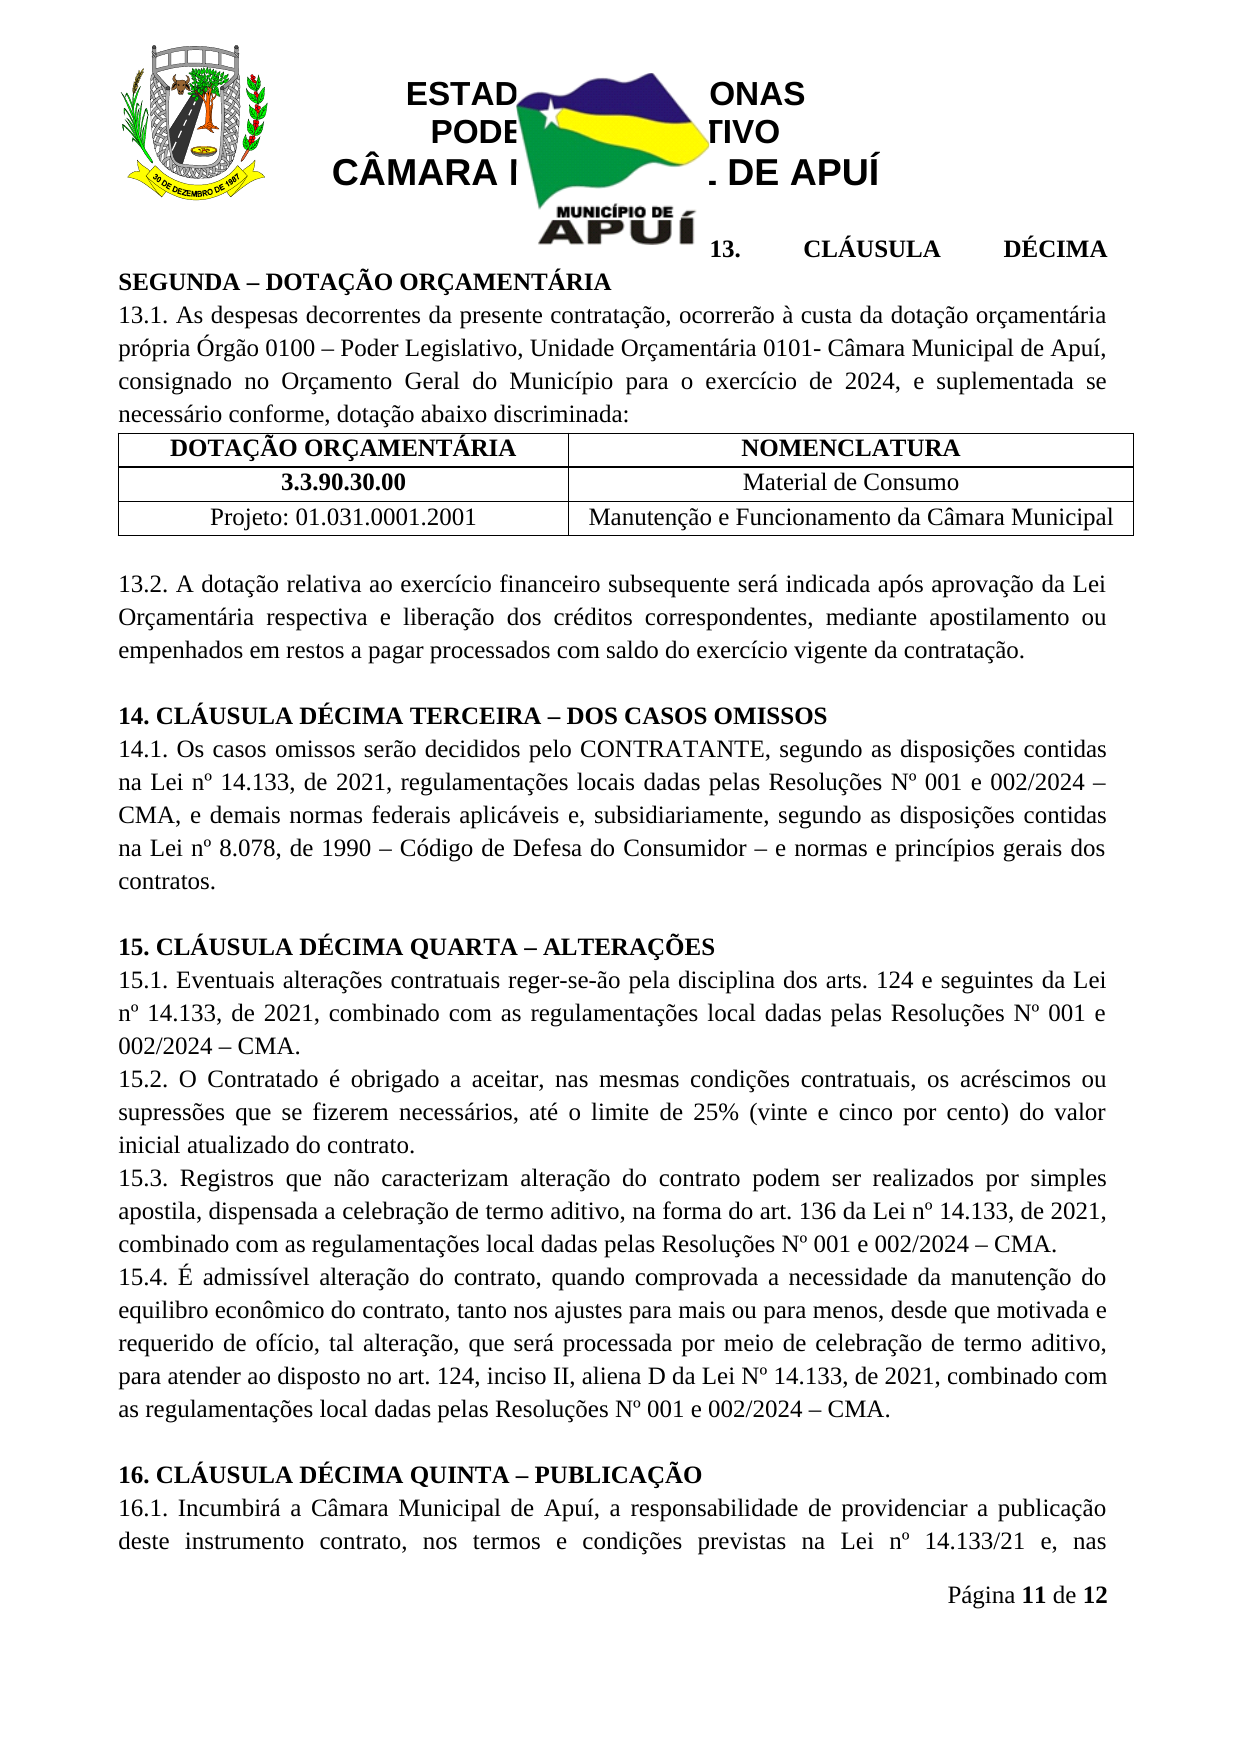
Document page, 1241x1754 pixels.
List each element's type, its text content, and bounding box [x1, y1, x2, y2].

table_cell Projeto: 01.031.0001.2001 [119, 502, 568, 534]
text 16. CLÁUSULA DÉCIMA QUINTA – PUBLICAÇÃO [118, 1460, 1108, 1489]
text 13.1. As despesas decorrentes da presente contratação, ocorrerão à custa da dotação orçamentária própria Órgão 0100 – Poder Legislativo, Unidade Orçamentária 0101- Câmara Municipal de Apuí, consignado no Orçamento Geral do Município para o exercício de 2024, e suplementada se necessário conforme, dotação abaixo discriminada: [118, 300, 1108, 428]
table_cell Manutenção e Funcionamento da Câmara Municipal [569, 502, 1133, 534]
text 15.1. Eventuais alterações contratuais reger-se-ão pela disciplina dos arts. 124 e seguintes da Lei nº 14.133, de 2021, combinado com as regulamentações local dadas pelas Resoluções Nº 001 e 002/2024 – CMA. [118, 965, 1108, 1060]
text 13. CLÁUSULA DÉCIMA SEGUNDA – DOTAÇÃO ORÇAMENTÁRIA [118, 234, 1108, 296]
text 16.1. Incumbirá a Câmara Municipal de Apuí, a responsabilidade de providenciar a publicação deste instrumento contrato, nos termos e condições previstas na Lei nº 14.133/21 e, nas [118, 1493, 1108, 1555]
text 14.1. Os casos omissos serão decididos pelo CONTRATANTE, segundo as disposições contidas na Lei nº 14.133, de 2021, regulamentações locais dadas pelas Resoluções Nº 001 e 002/2024 – CMA, e demais normas federais aplicáveis e, subsidiariamente, segundo as disposições contidas na Lei nº 8.078, de 1990 – Código de Defesa do Consumidor – e normas e princípios gerais dos contratos. [118, 734, 1108, 894]
text 15.2. O Contratado é obrigado a aceitar, nas mesmas condições contratuais, os acréscimos ou supressões que se fizerem necessários, até o limite de 25% (vinte e cinco por cento) do valor inicial atualizado do contrato. [118, 1064, 1108, 1159]
text 13.2. A dotação relativa ao exercício financeiro subsequente será indicada após aprovação da Lei Orçamentária respectiva e liberação dos créditos correspondentes, mediante apostilamento ou empenhados em restos a pagar processados com saldo do exercício vigente da contratação. [118, 569, 1108, 663]
text 15.3. Registros que não caracterizam alteração do contrato podem ser realizados por simples apostila, dispensada a celebração de termo aditivo, na forma do art. 136 da Lei nº 14.133, de 2021, combinado com as regulamentações local dadas pelas Resoluções Nº 001 e 002/2024 – CMA. [118, 1163, 1108, 1258]
table_cell Material de Consumo [569, 468, 1133, 501]
table_header DOTAÇÃO ORÇAMENTÁRIA [119, 434, 568, 466]
text 15. CLÁUSULA DÉCIMA QUARTA – ALTERAÇÕES [118, 932, 1108, 961]
text 15.4. É admissível alteração do contrato, quando comprovada a necessidade da manutenção do equilibro econômico do contrato, tanto nos ajustes para mais ou para menos, desde que motivada e requerido de ofício, tal alteração, que será processada por meio de celebração de termo aditivo, para atender ao disposto no art. 124, inciso II, aliena D da Lei Nº 14.133, de 2021, combinado com as regulamentações local dadas pelas Resoluções Nº 001 e 002/2024 – CMA. [118, 1262, 1108, 1423]
table_header NOMENCLATURA [569, 434, 1133, 466]
table_cell 3.3.90.30.00 [119, 468, 568, 501]
text 14. CLÁUSULA DÉCIMA TERCEIRA – DOS CASOS OMISSOS [118, 701, 1108, 729]
